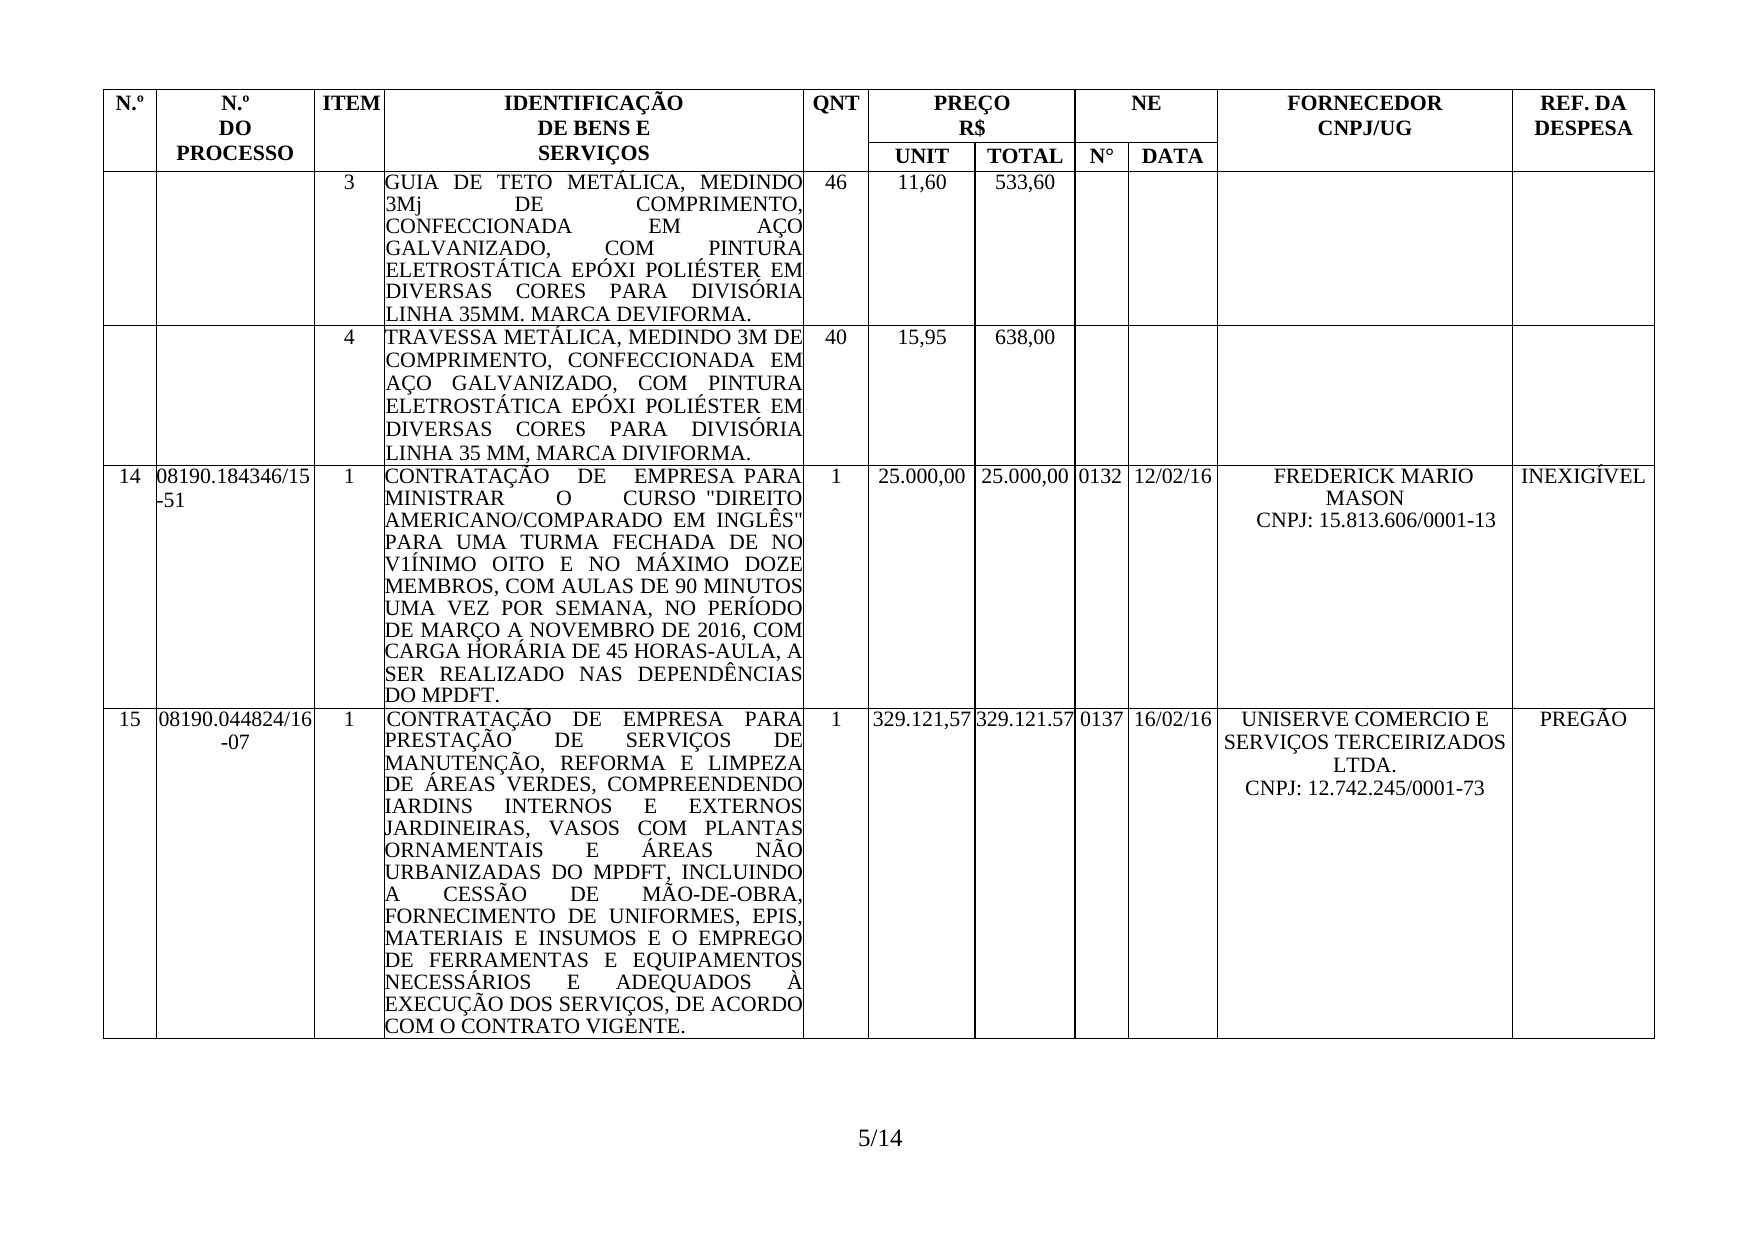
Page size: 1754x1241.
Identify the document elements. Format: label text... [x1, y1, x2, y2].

table_header ITEM [315, 90, 384, 171]
table_cell [1129, 326, 1217, 464]
table_cell INEXIGÍVEL [1513, 466, 1654, 707]
table_cell [1076, 326, 1128, 464]
table_header QNT [804, 90, 868, 171]
table_cell 3 [315, 172, 384, 325]
table_cell 08190.184346/15-51 [157, 466, 314, 707]
table_header N.º DO PROCESSO [157, 90, 314, 171]
table_cell UNISERVE COMERCIO E SERVIÇOS TERCEIRIZADOS LTDA. CNPJ: 12.742.245/0001-73 [1218, 709, 1512, 1038]
table_cell 533,60 [976, 172, 1074, 325]
table_cell 15 [104, 709, 156, 1038]
table_cell [157, 172, 314, 325]
table_cell 12/02/16 [1129, 466, 1217, 707]
table_cell DATA [1129, 143, 1217, 171]
table_cell TOTAL [976, 143, 1074, 171]
table_cell 638,00 [976, 326, 1074, 464]
table_cell [104, 326, 156, 464]
table_header PREÇO R$ [869, 90, 1074, 142]
table_cell CONTRATAÇÃO DE EMPRESA PARA PRESTAÇÃO DE SERVIÇOS DE MANUTENÇÃO, REFORMA E LIMPEZA DE ÁREAS VERDES, COMPREENDENDO IARDINS INTERNOS E EXTERNOS JARDINEIRAS, VASOS COM PLANTAS ORNAMENTAIS E ÁREAS NÃO URBANIZADAS DO MPDFT, INCLUINDO A CESSÃO DE MÃO-DE-OBRA, FORNECIMENTO DE UNIFORMES, EPIS, MATERIAIS E INSUMOS E O EMPREGO DE FERRAMENTAS E EQUIPAMENTOS NECESSÁRIOS E ADEQUADOS À EXECUÇÃO DOS SERVIÇOS, DE ACORDO COM O CONTRATO VIGENTE. [385, 709, 803, 1038]
table_cell [157, 326, 314, 464]
table_cell 329.121.57 [976, 709, 1074, 1038]
table_cell [1513, 326, 1654, 464]
table_cell 11,60 [869, 172, 974, 325]
table_cell 14 [104, 466, 156, 707]
table_cell 1 [804, 709, 868, 1038]
table_cell [1076, 172, 1128, 325]
table_header NE [1076, 90, 1217, 142]
table_cell [1129, 172, 1217, 325]
table_cell 15,95 [869, 326, 974, 464]
table_cell 329.121,57 [869, 709, 974, 1038]
table_cell 1 [315, 466, 384, 707]
table_cell 08190.044824/16-07 [157, 709, 314, 1038]
table_cell 1 [315, 709, 384, 1038]
table_cell FREDERICK MARIO MASON CNPJ: 15.813.606/0001-13 [1218, 466, 1512, 707]
table_cell [1513, 172, 1654, 325]
table_cell 40 [804, 326, 868, 464]
table_header FORNECEDOR CNPJ/UG [1218, 90, 1512, 171]
table_cell [1218, 326, 1512, 464]
table_header IDENTIFICAÇÃO DE BENS E SERVIÇOS [385, 90, 803, 171]
table_cell [104, 172, 156, 325]
table_cell UNIT [869, 143, 974, 171]
table_cell 0137 [1076, 709, 1128, 1038]
table_cell 0132 [1076, 466, 1128, 707]
table_cell CONTRATAÇÃO DE EMPRESA PARA MINISTRAR O CURSO "DIREITO AMERICANO/COMPARADO EM INGLÊS" PARA UMA TURMA FECHADA DE NO V1ÍNIMO OITO E NO MÁXIMO DOZE MEMBROS, COM AULAS DE 90 MINUTOS UMA VEZ POR SEMANA, NO PERÍODO DE MARÇO A NOVEMBRO DE 2016, COM CARGA HORÁRIA DE 45 HORAS-AULA, A SER REALIZADO NAS DEPENDÊNCIAS DO MPDFT. [385, 466, 803, 707]
table_cell [1218, 172, 1512, 325]
table_cell TRAVESSA METÁLICA, MEDINDO 3M DE COMPRIMENTO, CONFECCIONADA EM AÇO GALVANIZADO, COM PINTURA ELETROSTÁTICA EPÓXI POLIÉSTER EM DIVERSAS CORES PARA DIVISÓRIA LINHA 35 MM, MARCA DIVIFORMA. [385, 326, 803, 464]
table_header N.º [104, 90, 156, 171]
table_cell 25.000,00 [869, 466, 974, 707]
table_cell N° [1076, 143, 1128, 171]
table_cell 16/02/16 [1129, 709, 1217, 1038]
table_cell 4 [315, 326, 384, 464]
table_cell 46 [804, 172, 868, 325]
table_cell GUIA DE TETO METÁLICA, MEDINDO 3Mj DE COMPRIMENTO, CONFECCIONADA EM AÇO GALVANIZADO, COM PINTURA ELETROSTÁTICA EPÓXI POLIÉSTER EM DIVERSAS CORES PARA DIVISÓRIA LINHA 35MM. MARCA DEVIFORMA. [385, 172, 803, 325]
table_cell 1 [804, 466, 868, 707]
table_cell 25.000,00 [976, 466, 1074, 707]
table_cell PREGÃO [1513, 709, 1654, 1038]
table_header REF. DA DESPESA [1513, 90, 1654, 171]
